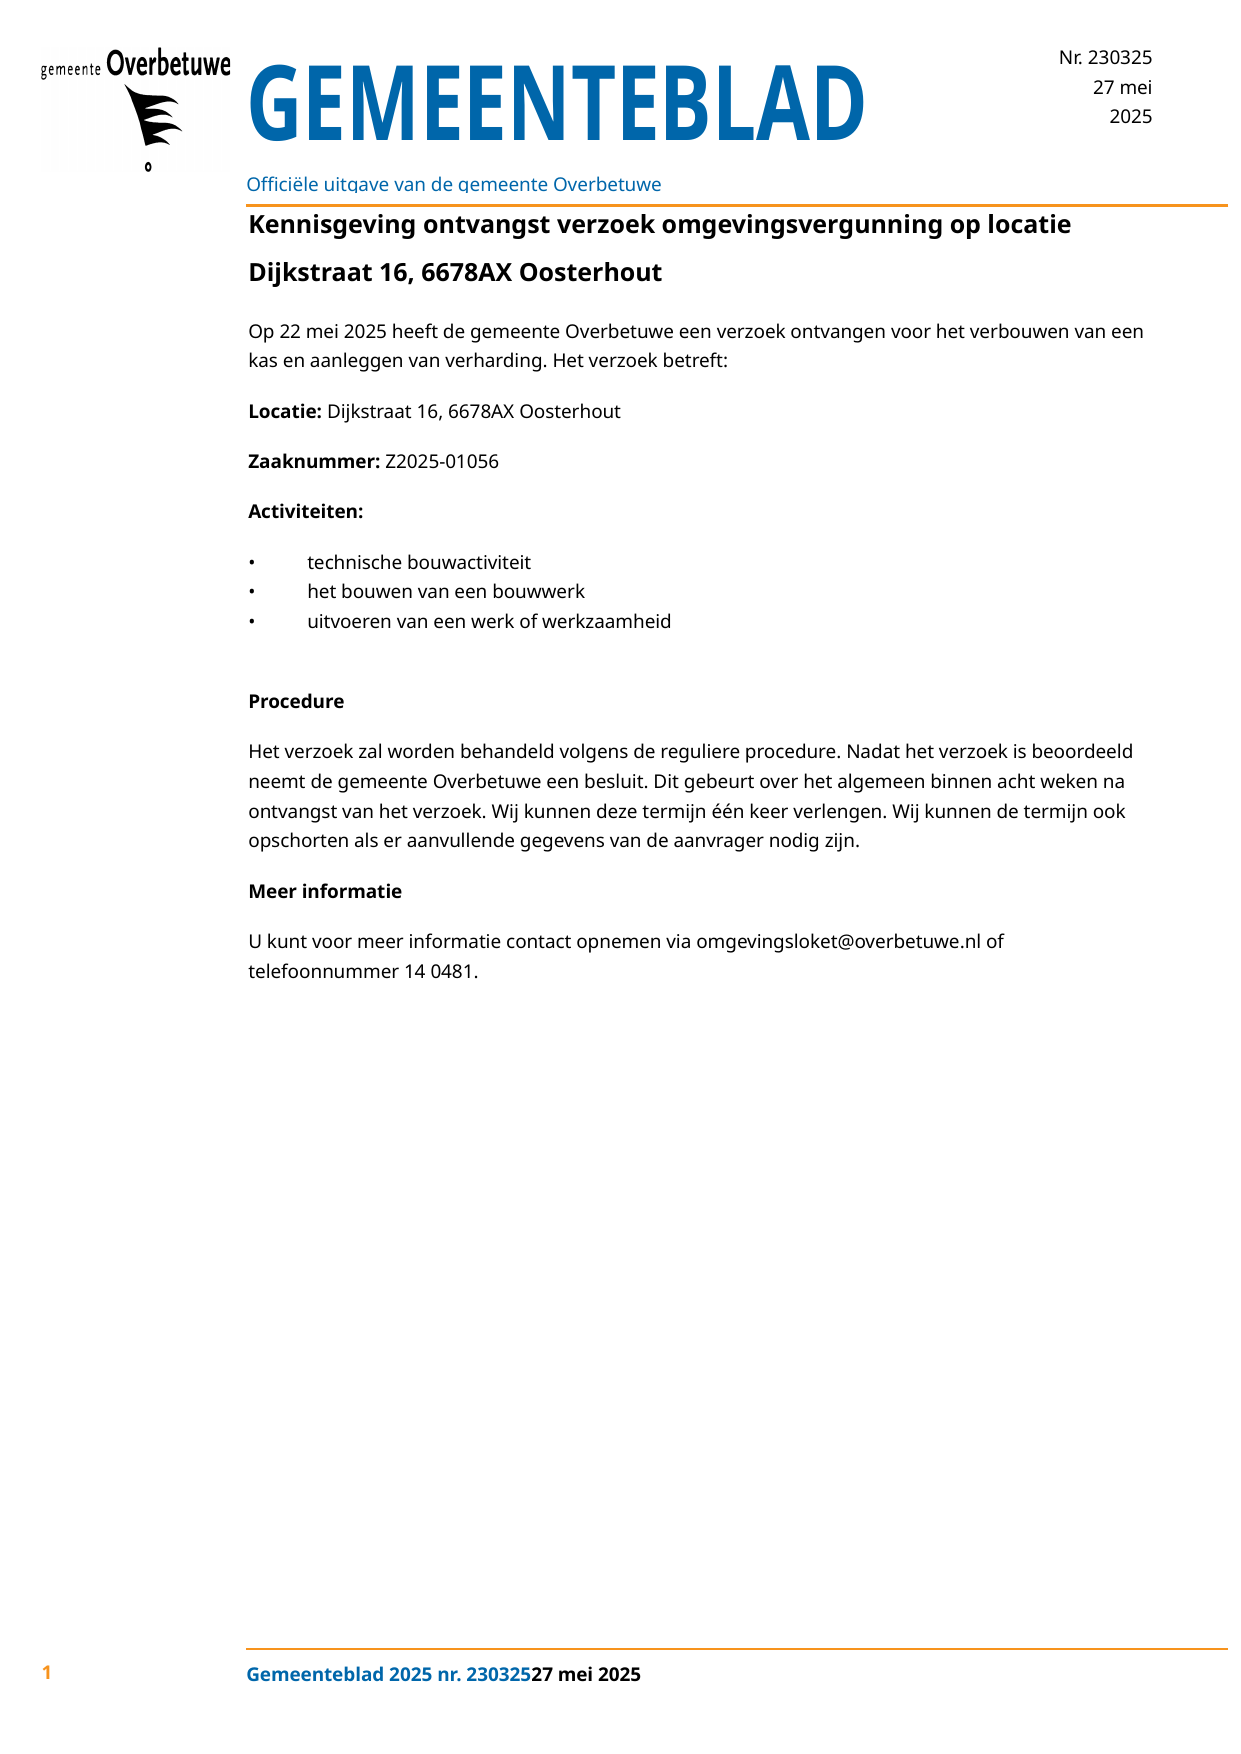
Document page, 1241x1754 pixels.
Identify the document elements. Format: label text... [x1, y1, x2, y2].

text Meer informatie [248, 878, 1152, 904]
text U kunt voor meer informatie contact opnemen via omgevingsloket@overbetuwe.nl of telefoonnummer 14 0481. [248, 928, 1152, 984]
text Procedure [248, 688, 1152, 714]
text Activiteiten: [248, 499, 1152, 524]
list uitvoeren van een werk of werkzaamheid [248, 608, 1152, 634]
text Op 22 mei 2025 heeft de gemeente Overbetuwe een verzoek ontvangen voor het verbouwen van een kas en aanleggen van verharding. Het verzoek betreft: [248, 318, 1152, 373]
list technische bouwactiviteit [248, 549, 1152, 575]
text Kennisgeving ontvangst verzoek omgevingsvergunning op locatie Dijkstraat 16, 6678AX Oosterhout [248, 207, 1152, 288]
text Het verzoek zal worden behandeld volgens de reguliere procedure. Nadat het verzoek is beoordeeld neemt de gemeente Overbetuwe een besluit. Dit gebeurt over het algemeen binnen acht weken na ontvangst van het verzoek. Wij kunnen deze termijn één keer verlengen. Wij kunnen de termijn ook opschorten als er aanvullende gegevens van de aanvrager nodig zijn. [248, 739, 1152, 853]
picture [41, 47, 231, 172]
list het bouwen van een bouwwerk [248, 579, 1152, 604]
text Locatie: Dijkstraat 16, 6678AX Oosterhout [248, 398, 1152, 424]
text Zaaknummer: Z2025-01056 [248, 448, 1152, 474]
